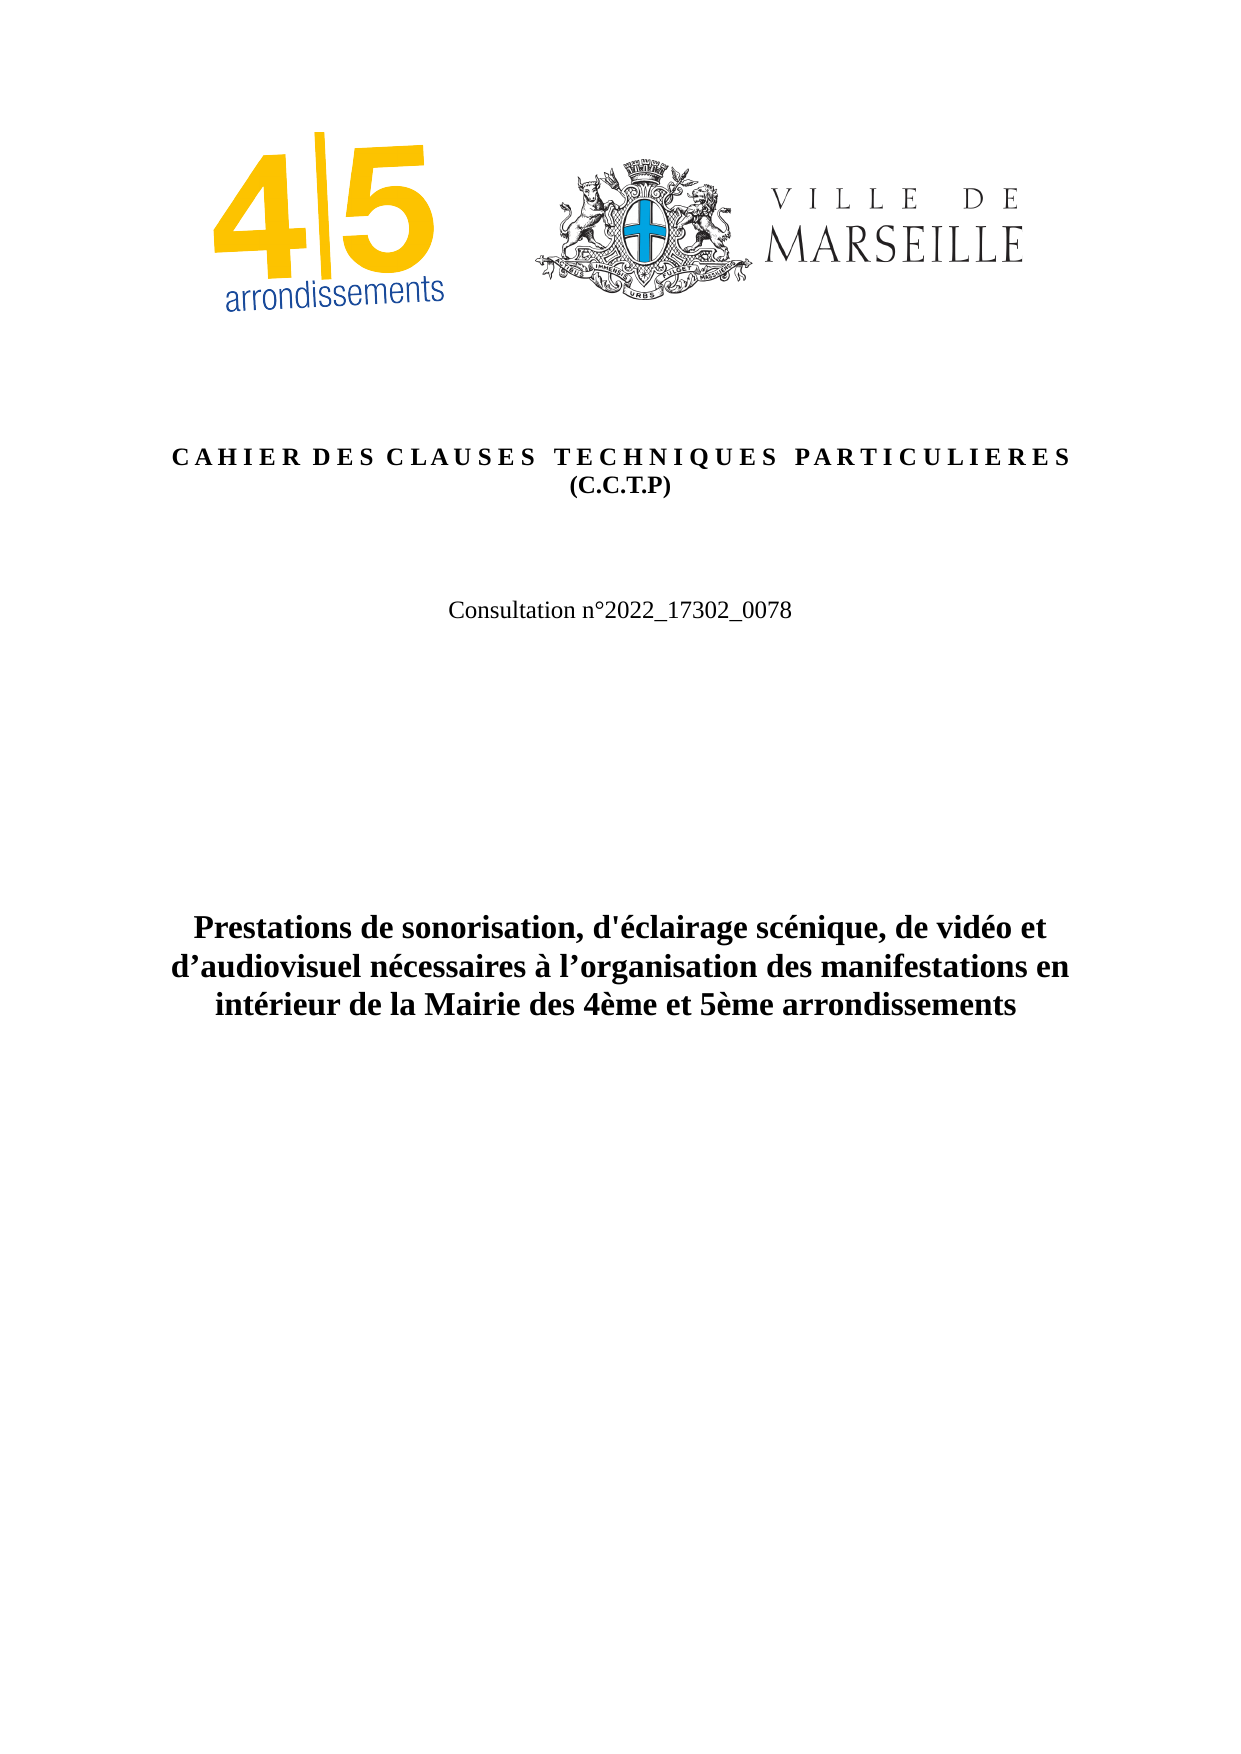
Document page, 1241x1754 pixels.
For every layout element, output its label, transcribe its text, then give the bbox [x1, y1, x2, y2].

picture [535, 159, 1023, 300]
picture [213, 132, 444, 312]
text Prestations de sonorisation, d'éclairage scénique, de vidéo et d’audiovisuel nécessaires à l’organisation des manifestations en intérieur de la Mairie des 4ème et 5ème arrondissements [118, 908, 1122, 1023]
text Consultation n°2022_17302_0078 [118, 595, 1122, 624]
text C A H I E R D E S C L A U S E S T E C H N I Q U E S P A R T I C U L I E R E S (C.C.T.P) [118, 442, 1122, 499]
